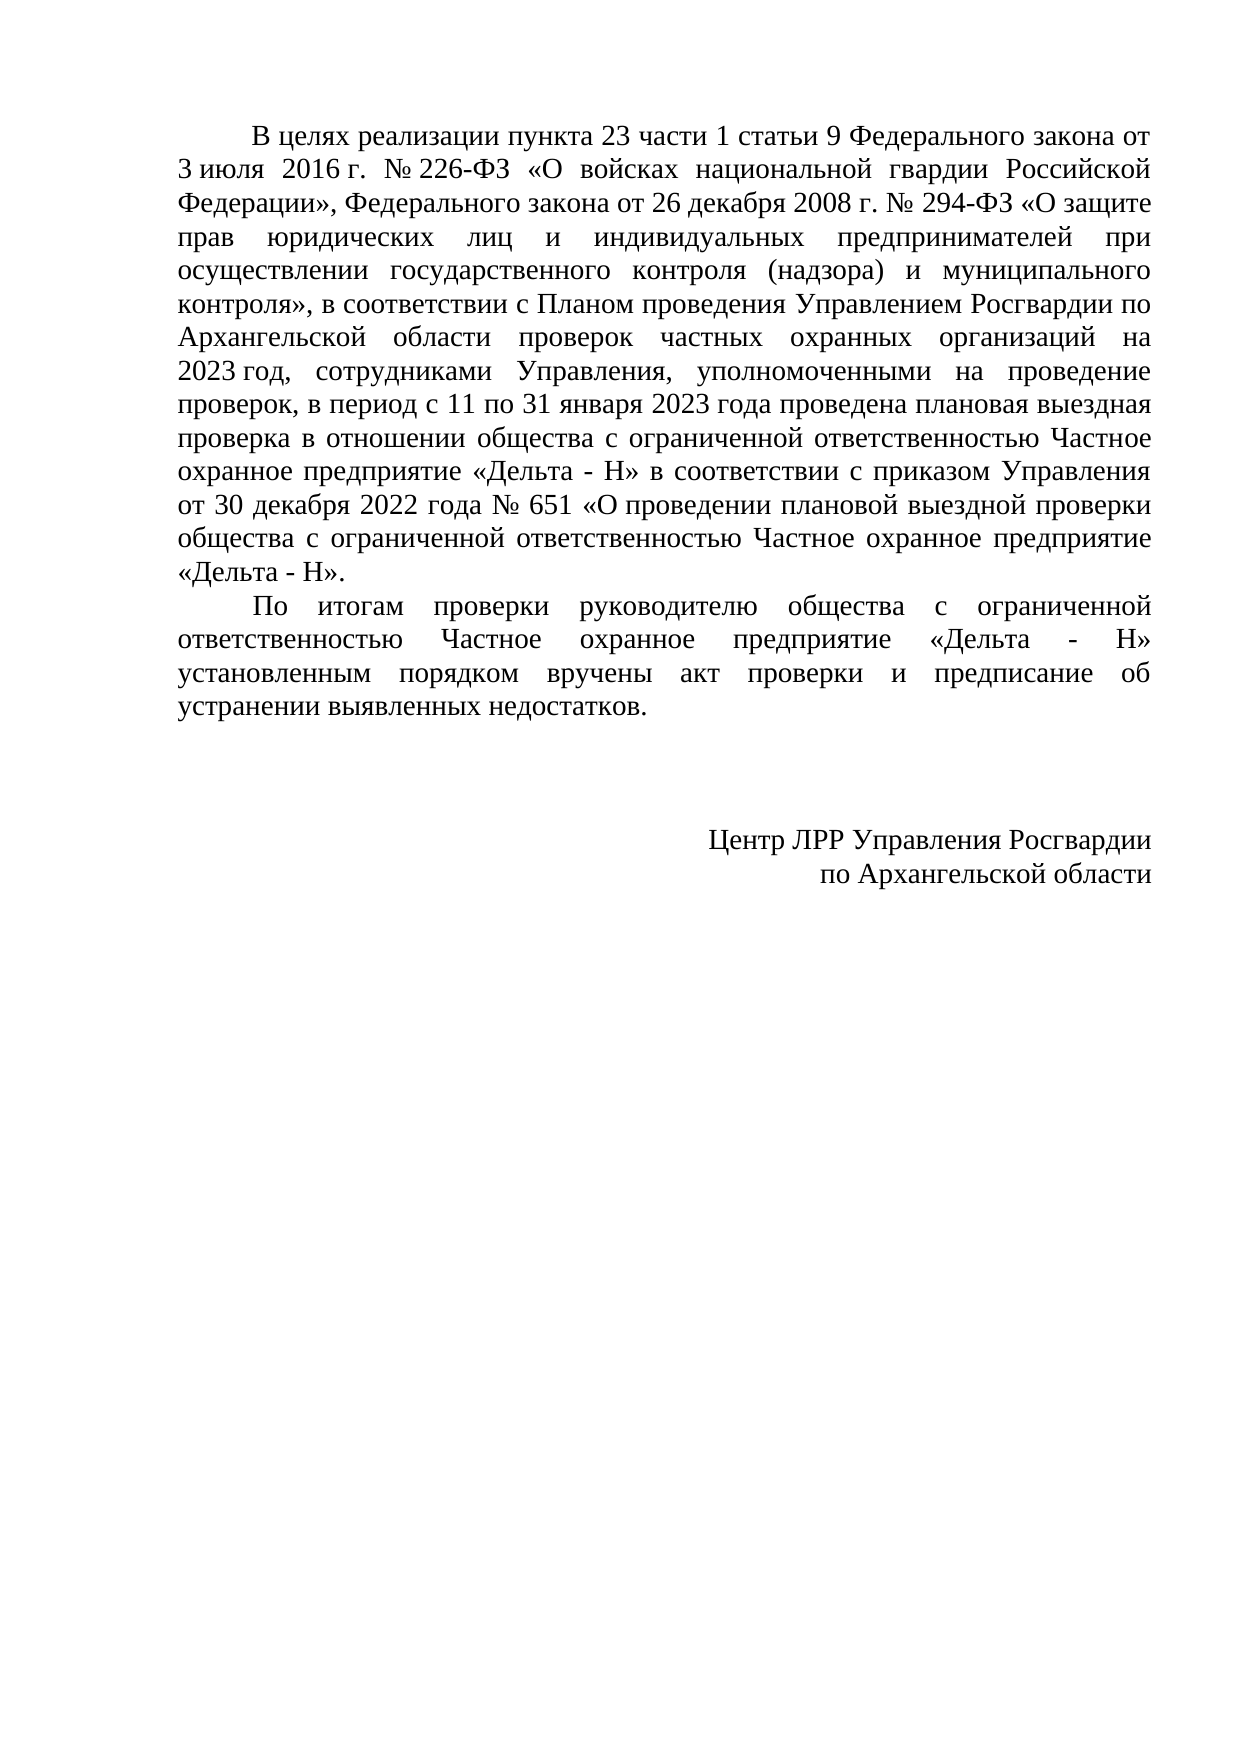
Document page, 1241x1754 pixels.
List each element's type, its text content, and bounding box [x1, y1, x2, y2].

text По итогам проверки руководителю общества с ограниченной ответственностью Частное охранное предприятие «Дельта - Н» установленным порядком вручены акт проверки и предписание об устранении выявленных недостатков. [177, 588, 1152, 722]
text Центр ЛРР Управления Росгвардии [632, 822, 1152, 856]
text В целях реализации пункта 23 части 1 статьи 9 Федерального закона от 3 июля 2016 г. № 226-ФЗ «О войсках национальной гвардии Российской Федерации», Федерального закона от 26 декабря 2008 г. № 294-ФЗ «О защите прав юридических лиц и индивидуальных предпринимателей при осуществлении государственного контроля (надзора) и муниципального контроля», в соответствии с Планом проведения Управлением Росгвардии по Архангельской области проверок частных охранных организаций на 2023 год, сотрудниками Управления, уполномоченными на проведение проверок, в период с 11 по 31 января 2023 года проведена плановая выездная проверка в отношении общества с ограниченной ответственностью Частное охранное предприятие «Дельта - Н» в соответствии с приказом Управления от 30 декабря 2022 года № 651 «О проведении плановой выездной проверки общества с ограниченной ответственностью Частное охранное предприятие «Дельта - Н». [177, 118, 1152, 588]
text по Архангельской области [750, 856, 1152, 889]
